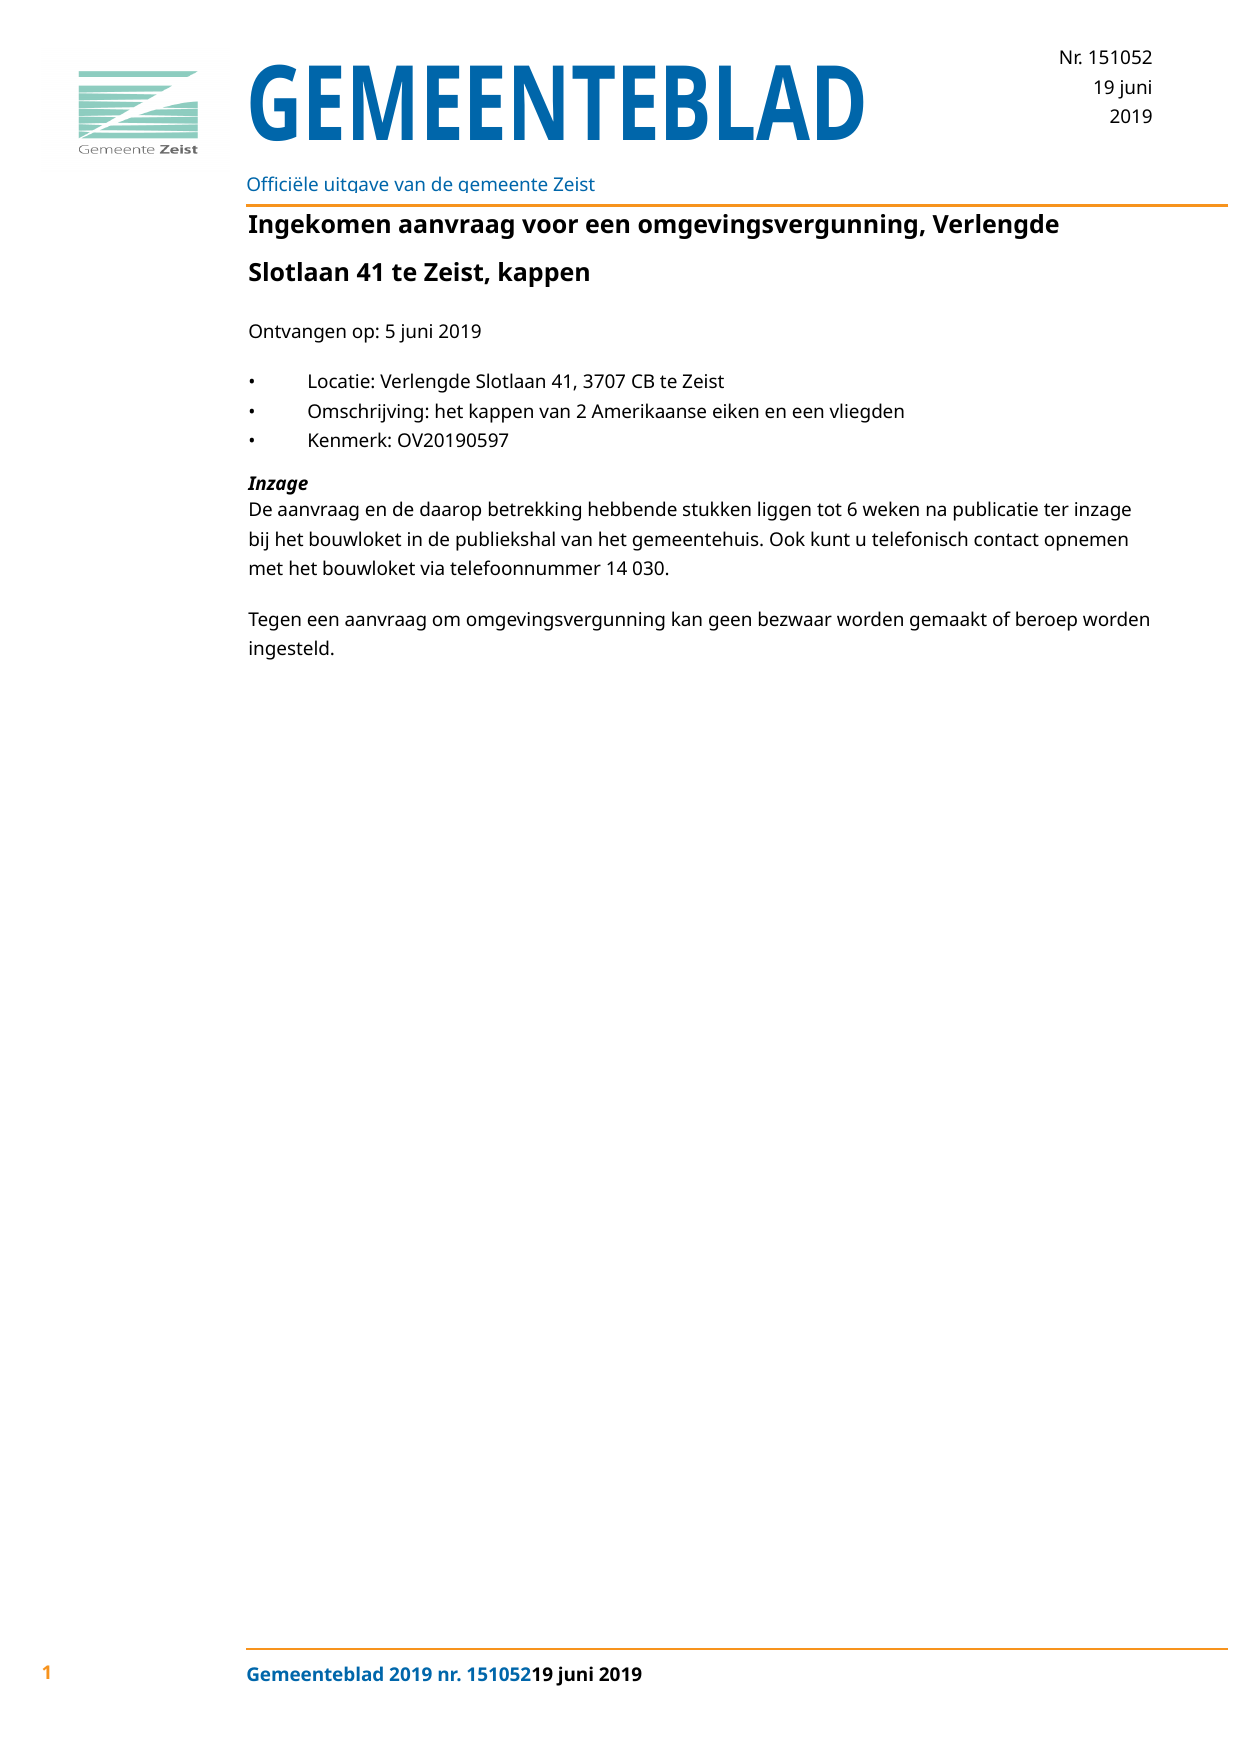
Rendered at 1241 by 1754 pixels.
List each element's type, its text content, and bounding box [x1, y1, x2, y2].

text Inzage [248, 471, 1152, 496]
list Omschrijving: het kappen van 2 Amerikaanse eiken en een vliegden [248, 398, 1152, 424]
list Locatie: Verlengde Slotlaan 41, 3707 CB te Zeist [248, 368, 1152, 394]
text Ingekomen aanvraag voor een omgevingsvergunning, Verlengde Slotlaan 41 te Zeist, kappen [248, 207, 1152, 288]
list Kenmerk: OV20190597 [248, 427, 1152, 453]
picture [41, 47, 231, 172]
text De aanvraag en de daarop betrekking hebbende stukken liggen tot 6 weken na publicatie ter inzage bij het bouwloket in de publiekshal van het gemeentehuis. Ook kunt u telefonisch contact opnemen met het bouwloket via telefoonnummer 14 030. [248, 496, 1152, 581]
text Ontvangen op: 5 juni 2019 [248, 318, 1152, 344]
text Tegen een aanvraag om omgevingsvergunning kan geen bezwaar worden gemaakt of beroep worden ingesteld. [248, 606, 1152, 661]
